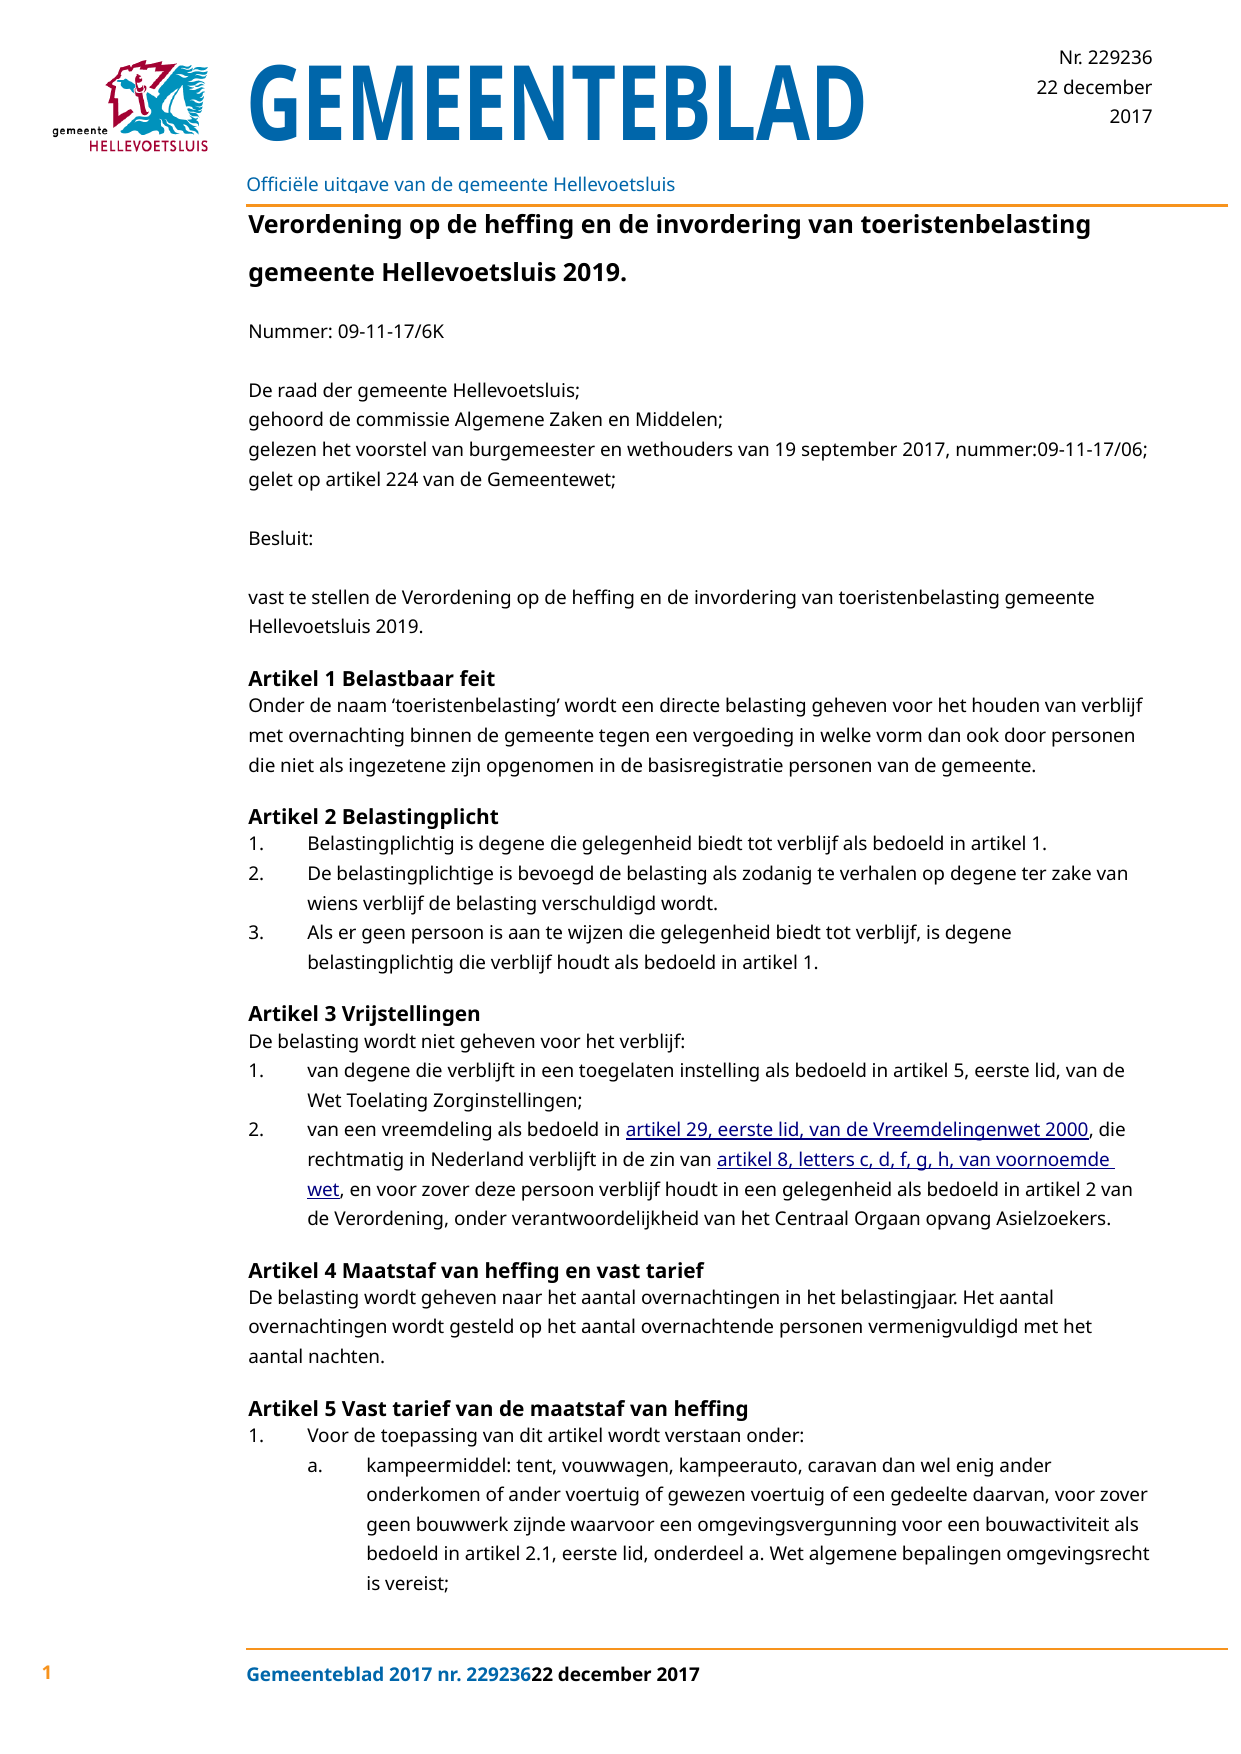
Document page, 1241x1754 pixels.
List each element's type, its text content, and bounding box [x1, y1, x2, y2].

text Artikel 4 Maatstaf van heffing en vast tarief [248, 1256, 1152, 1284]
text Besluit: [248, 525, 1152, 551]
text Onder de naam ‘toeristenbelasting’ wordt een directe belasting geheven voor het houden van verblijf met overnachting binnen de gemeente tegen een vergoeding in welke vorm dan ook door personen die niet als ingezetene zijn opgenomen in de basisregistratie personen van de gemeente. [248, 693, 1152, 777]
text gelet op artikel 224 van de Gemeentewet; [248, 466, 1152, 492]
text Verordening op de heffing en de invordering van toeristenbelasting gemeente Hellevoetsluis 2019. [248, 207, 1152, 288]
text Artikel 2 Belastingplicht [248, 802, 1152, 831]
text Artikel 3 Vrijstellingen [248, 999, 1152, 1028]
list van degene die verblijft in een toegelaten instelling als bedoeld in artikel 5, eerste lid, van de Wet Toelating Zorginstellingen; [248, 1057, 1152, 1113]
list Belastingplichtig is degene die gelegenheid biedt tot verblijf als bedoeld in artikel 1. [248, 831, 1152, 856]
picture [41, 47, 231, 172]
list De belastingplichtige is bevoegd de belasting als zodanig te verhalen op degene ter zake van wiens verblijf de belasting verschuldigd wordt. [248, 860, 1152, 916]
text De belasting wordt geheven naar het aantal overnachtingen in het belastingjaar. Het aantal overnachtingen wordt gesteld op het aantal overnachtende personen vermenigvuldigd met het aantal nachten. [248, 1284, 1152, 1369]
text De raad der gemeente Hellevoetsluis; [248, 377, 1152, 403]
text gelezen het voorstel van burgemeester en wethouders van 19 september 2017, nummer:09-11-17/06; [248, 436, 1152, 462]
text Nummer: 09-11-17/6K [248, 318, 1152, 344]
text Artikel 1 Belastbaar feit [248, 664, 1152, 693]
list kampeermiddel: tent, vouwwagen, kampeerauto, caravan dan wel enig ander onderkomen of ander voertuig of gewezen voertuig of een gedeelte daarvan, voor zover geen bouwwerk zijnde waarvoor een omgevingsvergunning voor een bouwactiviteit als bedoeld in artikel 2.1, eerste lid, onderdeel a. Wet algemene bepalingen omgevingsrecht is vereist; [307, 1452, 1152, 1596]
list van een vreemdeling als bedoeld in artikel 29, eerste lid, van de Vreemdelingenwet 2000, die rechtmatig in Nederland verblijft in de zin van artikel 8, letters c, d, f, g, h, van voornoemde wet, en voor zover deze persoon verblijf houdt in een gelegenheid als bedoeld in artikel 2 van de Verordening, onder verantwoordelijkheid van het Centraal Orgaan opvang Asielzoekers. [248, 1117, 1152, 1231]
text Artikel 5 Vast tarief van de maatstaf van heffing [248, 1394, 1152, 1422]
text gehoord de commissie Algemene Zaken en Middelen; [248, 407, 1152, 432]
list Als er geen persoon is aan te wijzen die gelegenheid biedt tot verblijf, is degene belastingplichtig die verblijf houdt als bedoeld in artikel 1. [248, 919, 1152, 975]
list Voor de toepassing van dit artikel wordt verstaan onder: [248, 1422, 1152, 1448]
text vast te stellen de Verordening op de heffing en de invordering van toeristenbelasting gemeente Hellevoetsluis 2019. [248, 584, 1152, 639]
text De belasting wordt niet geheven voor het verblijf: [248, 1028, 1152, 1053]
